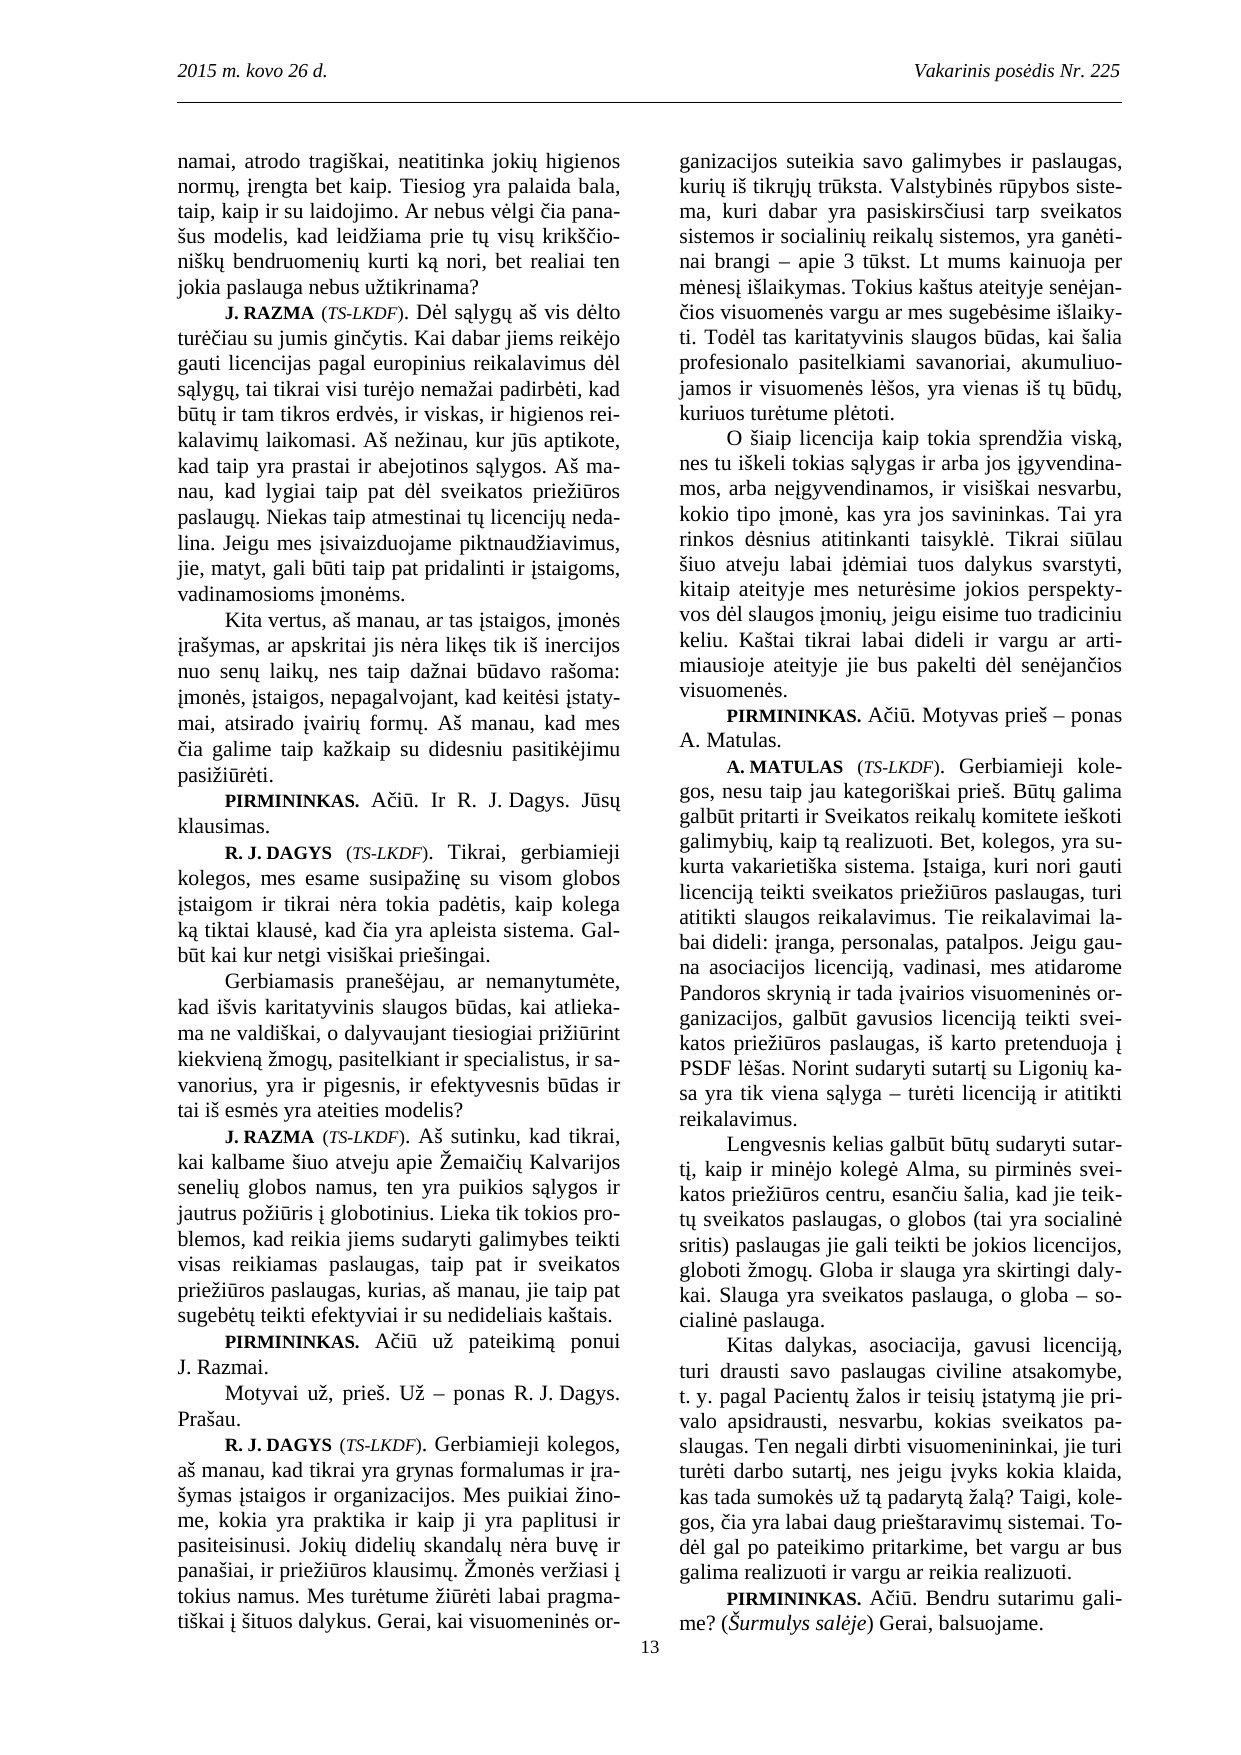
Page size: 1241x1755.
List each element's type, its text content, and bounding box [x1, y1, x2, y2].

text PIRMININKAS. Ačiū. Ben­dru su­ta­ri­mu ga­li­me? (Šur­mu­lys sa­lė­je) Ge­rai, bal­suo­ja­me. [679, 1584, 1122, 1635]
text R. J. DAGYS (TS-LKDF). Tik­rai, ger­bia­mie­ji ko­le­gos, mes esa­me su­si­pa­ži­nę su vi­som glo­bos įstai­gom ir tik­rai nė­ra to­kia pa­dė­tis, kaip ko­le­ga ką tik­tai klau­sė, kad čia yra ap­leis­ta sis­te­ma. Gal­būt kai kur net­gi vi­siš­kai prie­šin­gai. [177, 839, 620, 968]
text Mo­ty­vai už, prieš. Už – po­nas R. J. Da­gys. Pra­šau. [177, 1380, 620, 1431]
text O šiaip li­cen­ci­ja kaip to­kia spren­džia vis­ką, nes tu iš­ke­li to­kias są­ly­gas ir ar­ba jos įgy­ven­di­na­mos, ar­ba ne­įgy­ven­di­na­mos, ir vi­siš­kai ne­svar­bu, ko­kio ti­po įmo­nė, kas yra jos sa­vi­nin­kas. Tai yra rin­kos dės­nius ati­tin­kan­ti tai­syk­lė. Tik­rai siū­lau šiuo at­ve­ju la­bai įdė­miai tuos da­ly­kus svars­ty­ti, ki­taip at­ei­ty­je mes ne­tu­rė­si­me jo­kios per­spek­ty­vos dėl slau­gos įmo­nių, jei­gu ei­si­me tuo tra­di­ci­niu ke­liu. Kaš­tai tik­rai la­bai di­de­li ir var­gu ar ar­ti­miau­sio­je at­ei­ty­je jie bus pa­kel­ti dėl se­nė­jan­čios vi­suo­me­nės. [679, 425, 1122, 702]
text Ger­bia­ma­sis pra­ne­šė­jau, ar ne­ma­ny­tu­mė­te, kad iš­vis ka­ri­ta­ty­vi­nis slau­gos bū­das, kai at­lie­ka­ma ne val­diš­kai, o da­ly­vau­jant tie­sio­giai pri­žiū­rint kiek­vie­ną žmo­gų, pa­si­tel­kiant ir spe­cia­lis­tus, ir sa­va­no­rius, yra ir pi­ges­nis, ir efek­ty­ves­nis bū­das ir tai iš es­mės yra at­ei­ties mo­de­lis? [177, 968, 620, 1123]
text Leng­ves­nis ke­lias gal­būt bū­tų su­da­ry­ti su­tar­tį, kaip ir mi­nė­jo ko­le­gė Al­ma, su pir­mi­nės svei­ka­tos prie­žiū­ros cen­tru, esan­čiu ša­lia, kad jie teik­tų svei­ka­tos pa­slau­gas, o glo­bos (tai yra so­cia­li­nė sri­tis) pa­slau­gas jie ga­li teik­ti be jo­kios li­cen­ci­jos, glo­bo­ti žmo­gų. Glo­ba ir slau­ga yra skir­tin­gi da­ly­kai. Slau­ga yra svei­ka­tos pa­slau­ga, o glo­ba – so­cia­li­nė pa­slau­ga. [679, 1131, 1122, 1332]
text J. RAZMA (TS-LKDF). Aš su­tin­ku, kad tik­rai, kai kal­ba­me šiuo at­ve­ju apie Že­mai­čių Kal­va­ri­jos se­ne­lių glo­bos na­mus, ten yra pui­kios są­ly­gos ir jaut­rus po­žiū­ris į glo­bo­ti­nius. Lie­ka tik to­kios pro­ble­mos, kad rei­kia jiems su­da­ry­ti ga­li­my­bes teik­ti vi­sas rei­kia­mas pa­slau­gas, taip pat ir svei­ka­tos prie­žiū­ros pa­slau­gas, ku­rias, aš ma­nau, jie taip pat su­ge­bė­tų teik­ti efek­ty­viai ir su ne­di­de­liais kaš­tais. [177, 1123, 620, 1328]
text R. J. DAGYS (TS-LKDF). Ger­bia­mie­ji ko­le­gos, aš ma­nau, kad tik­rai yra gry­nas for­ma­lu­mas ir įra­šy­mas įstai­gos ir or­ga­ni­za­ci­jos. Mes pui­kiai ži­no­me, ko­kia yra prak­ti­ka ir kaip ji yra pa­pli­tu­si ir pa­si­tei­si­nu­si. Jo­kių di­de­lių skan­da­lų nė­ra bu­vę ir pa­na­šiai, ir prie­žiū­ros klau­si­mų. Žmo­nės ver­žia­si į to­kius na­mus. Mes tu­rė­tu­me žiū­rė­ti la­bai prag­ma­tiš­kai į ši­tuos da­ly­kus. Ge­rai, kai vi­suo­me­ni­nės or­ [177, 1431, 620, 1633]
text A. MATULAS (TS-LKDF). Ger­bia­mie­ji ko­le­gos, ne­su taip jau ka­te­go­riš­kai prieš. Bū­tų ga­li­ma gal­būt pri­tar­ti ir Svei­ka­tos rei­ka­lų ko­mi­te­te ieš­ko­ti ga­li­my­bių, kaip tą re­a­li­zuo­ti. Bet, ko­le­gos, yra su­kur­ta va­ka­rie­tiš­ka sis­te­ma. Įstai­ga, ku­ri no­ri gau­ti li­cen­ci­ją teik­ti svei­ka­tos prie­žiū­ros pa­slau­gas, tu­ri ati­tik­ti slau­gos rei­ka­la­vi­mus. Tie rei­ka­la­vi­mai la­bai di­de­li: įran­ga, per­so­na­las, pa­tal­pos. Jei­gu gau­na aso­cia­ci­jos li­cen­ci­ją, va­di­na­si, mes ati­da­ro­me Pan­do­ros skry­nią ir ta­da įvai­rios vi­suo­me­ni­nės or­ga­ni­za­ci­jos, gal­būt ga­vu­sios li­cen­ci­ją teik­ti svei­ka­tos prie­žiū­ros pa­slau­gas, iš kar­to pre­ten­duo­ja į PSDF lė­šas. No­rint su­da­ry­ti su­tar­tį su Li­go­nių ka­sa yra tik vie­na są­ly­ga – tu­rė­ti li­cen­ci­ją ir ati­tik­ti rei­ka­la­vi­mus. [679, 753, 1122, 1131]
text Ki­tas da­ly­kas, aso­cia­ci­ja, ga­vu­si li­cen­ci­ją, tu­ri draus­ti sa­vo pa­slau­gas ci­vi­li­ne at­sa­ko­my­be, t. y. pa­gal Pa­cien­tų ža­los ir tei­sių įsta­ty­mą jie pri­va­lo ap­si­draus­ti, ne­svar­bu, ko­kias svei­ka­tos pa­slau­gas. Ten ne­ga­li dirb­ti vi­suo­me­ni­nin­kai, jie tu­ri tu­rė­ti dar­bo su­tar­tį, nes jei­gu įvyks ko­kia klai­da, kas ta­da su­mo­kės už tą pa­da­ry­tą ža­lą? Tai­gi, ko­le­gos, čia yra la­bai daug prieš­ta­ra­vi­mų sis­te­mai. To­dėl gal po pa­tei­ki­mo pri­tar­ki­me, bet var­gu ar bus ga­li­ma re­a­li­zuo­ti ir var­gu ar rei­kia re­a­li­zuo­ti. [679, 1332, 1122, 1584]
text ga­ni­za­ci­jos su­tei­kia sa­vo ga­li­my­bes ir pa­slau­gas, ku­rių iš tik­rų­jų trūks­ta. Vals­ty­bi­nės rū­py­bos sis­te­ma, ku­ri da­bar yra pa­si­skirs­čiu­si tarp svei­ka­tos sis­te­mos ir so­cia­li­nių rei­ka­lų sis­te­mos, yra ga­nė­ti­nai bran­gi – apie 3 tūkst. Lt mums kai­nuo­ja per mė­ne­sį iš­lai­ky­mas. To­kius kaš­tus at­ei­ty­je se­nė­jan­čios vi­suo­me­nė­s var­gu ar mes su­ge­bė­si­me iš­lai­ky­ti. To­dėl tas ka­ri­ta­ty­vi­nis slau­gos bū­das, kai ša­lia pro­fe­sio­na­lo pa­si­tel­kia­mi sa­va­no­riai, aku­mu­liuo­ja­mos ir vi­suo­me­nės lė­šos, yra vie­nas iš tų bū­dų, ku­riuos tu­rė­tu­me plė­to­ti. [679, 148, 1122, 425]
text Ki­ta ver­tus, aš ma­nau, ar tas įstai­gos, įmo­nės įra­šy­mas, ar ap­skri­tai jis nė­ra li­kęs tik iš iner­ci­jos nuo se­nų lai­kų, nes taip daž­nai bū­da­vo ra­šo­ma: įmo­nės, įstai­gos, ne­pa­gal­vo­jant, kad kei­tė­si įsta­ty­mai, at­si­ra­do įvai­rių for­mų. Aš ma­nau, kad mes čia ga­li­me taip kaž­kaip su di­des­niu pa­si­ti­kė­ji­mu pa­si­žiū­rė­ti. [177, 606, 620, 787]
text na­mai, at­ro­do tra­giš­kai, ne­ati­tin­ka jo­kių hi­gie­nos nor­mų, įreng­ta bet kaip. Tie­siog yra pa­lai­da ba­la, taip, kaip ir su lai­do­ji­mo. Ar ne­bus vėl­gi čia pa­na­šus mo­de­lis, kad lei­džia­ma prie tų vi­sų krikš­čio­niš­kų ben­druo­me­nių kur­ti ką no­ri, bet re­a­liai ten jo­kia pa­slau­ga ne­bus už­tik­ri­na­ma? [177, 148, 620, 299]
text PIRMININKAS. Ačiū už pa­tei­ki­mą po­nui J. Raz­mai. [177, 1328, 620, 1380]
text PIRMININKAS. Ačiū. Mo­ty­vas prieš – po­nas A. Ma­tu­las. [679, 702, 1122, 753]
text PIRMININKAS. Ačiū. Ir R. J. Da­gys. Jū­sų klau­si­mas. [177, 787, 620, 839]
text J. RAZMA (TS-LKDF). Dėl są­ly­gų aš vis dėl­to tu­rė­čiau su ju­mis gin­čy­tis. Kai da­bar jiems rei­kė­jo gau­ti li­cen­ci­jas pa­gal eu­ro­pi­nius rei­ka­la­vi­mus dėl są­ly­gų, tai tik­rai vi­si tu­rė­jo ne­ma­žai pa­dir­bė­ti, kad bū­tų ir tam tik­ros erd­vės, ir vis­kas, ir hi­gie­nos rei­ka­la­vi­mų ­lai­komasi. Aš ne­ži­nau, kur jūs ap­ti­ko­te, kad taip yra pras­tai ir abe­jo­ti­nos są­ly­gos. Aš ma­nau, kad ly­giai taip pat dėl svei­ka­tos prie­žiū­ros pa­slau­gų. Nie­kas taip at­mes­ti­nai tų li­cen­ci­jų ne­da­li­na. Jei­gu mes įsi­vaiz­duo­ja­me pik­tnau­džia­vi­mus, jie, ma­tyt, ga­li bū­ti taip pat pri­da­lin­ti ir įstai­goms, va­di­na­mo­sioms įmo­nėms. [177, 299, 620, 606]
